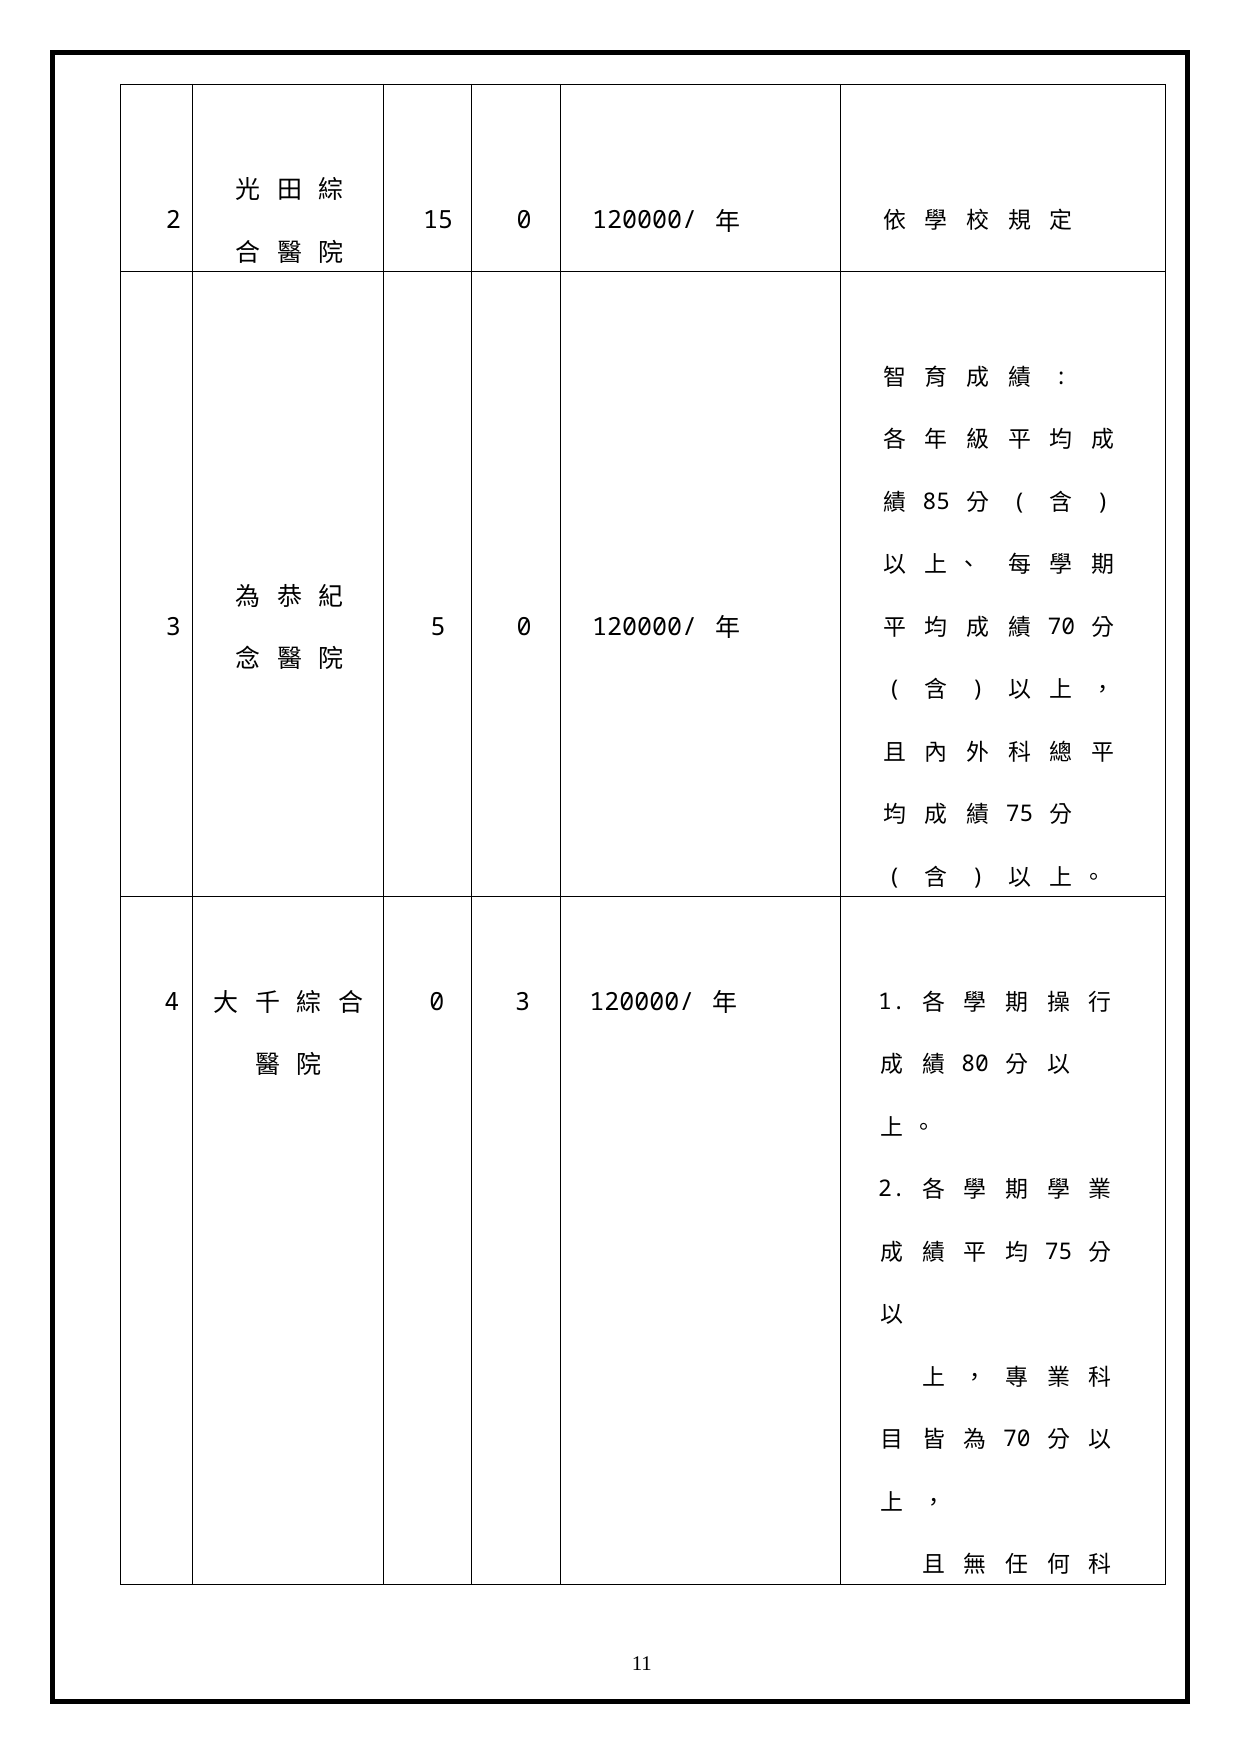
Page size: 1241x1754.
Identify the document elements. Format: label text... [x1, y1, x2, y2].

table_cell 120000/年 [561, 272, 840, 896]
table_cell 3 [472, 897, 560, 1584]
table_cell 為恭紀念醫院 [193, 272, 383, 896]
table_cell 1.各學期操行成績80分以上。 2.各學期學業成績平均75分以 上，專業科目皆為70分以上， 且無任何科 [841, 897, 1165, 1584]
table_cell 依學校規定 [841, 85, 1165, 271]
table_cell 120000/年 [561, 85, 840, 271]
table_cell 120000/年 [561, 897, 840, 1584]
table_cell 5 [384, 272, 471, 896]
table_cell 3 [121, 272, 192, 896]
table_cell 4 [121, 897, 192, 1584]
table_cell 0 [384, 897, 471, 1584]
table_cell 2 [121, 85, 192, 271]
table_cell 光田綜合醫院 [193, 85, 383, 271]
table_cell 0 [472, 85, 560, 271]
table_cell 15 [384, 85, 471, 271]
table_cell 大千綜合醫院 [193, 897, 383, 1584]
table_cell 0 [472, 272, 560, 896]
table_cell 智育成績: 各年級平均成績85分(含)以上、每學期平均成績70分(含)以上，且內外科總平均成績75分(含)以上。 [841, 272, 1165, 896]
